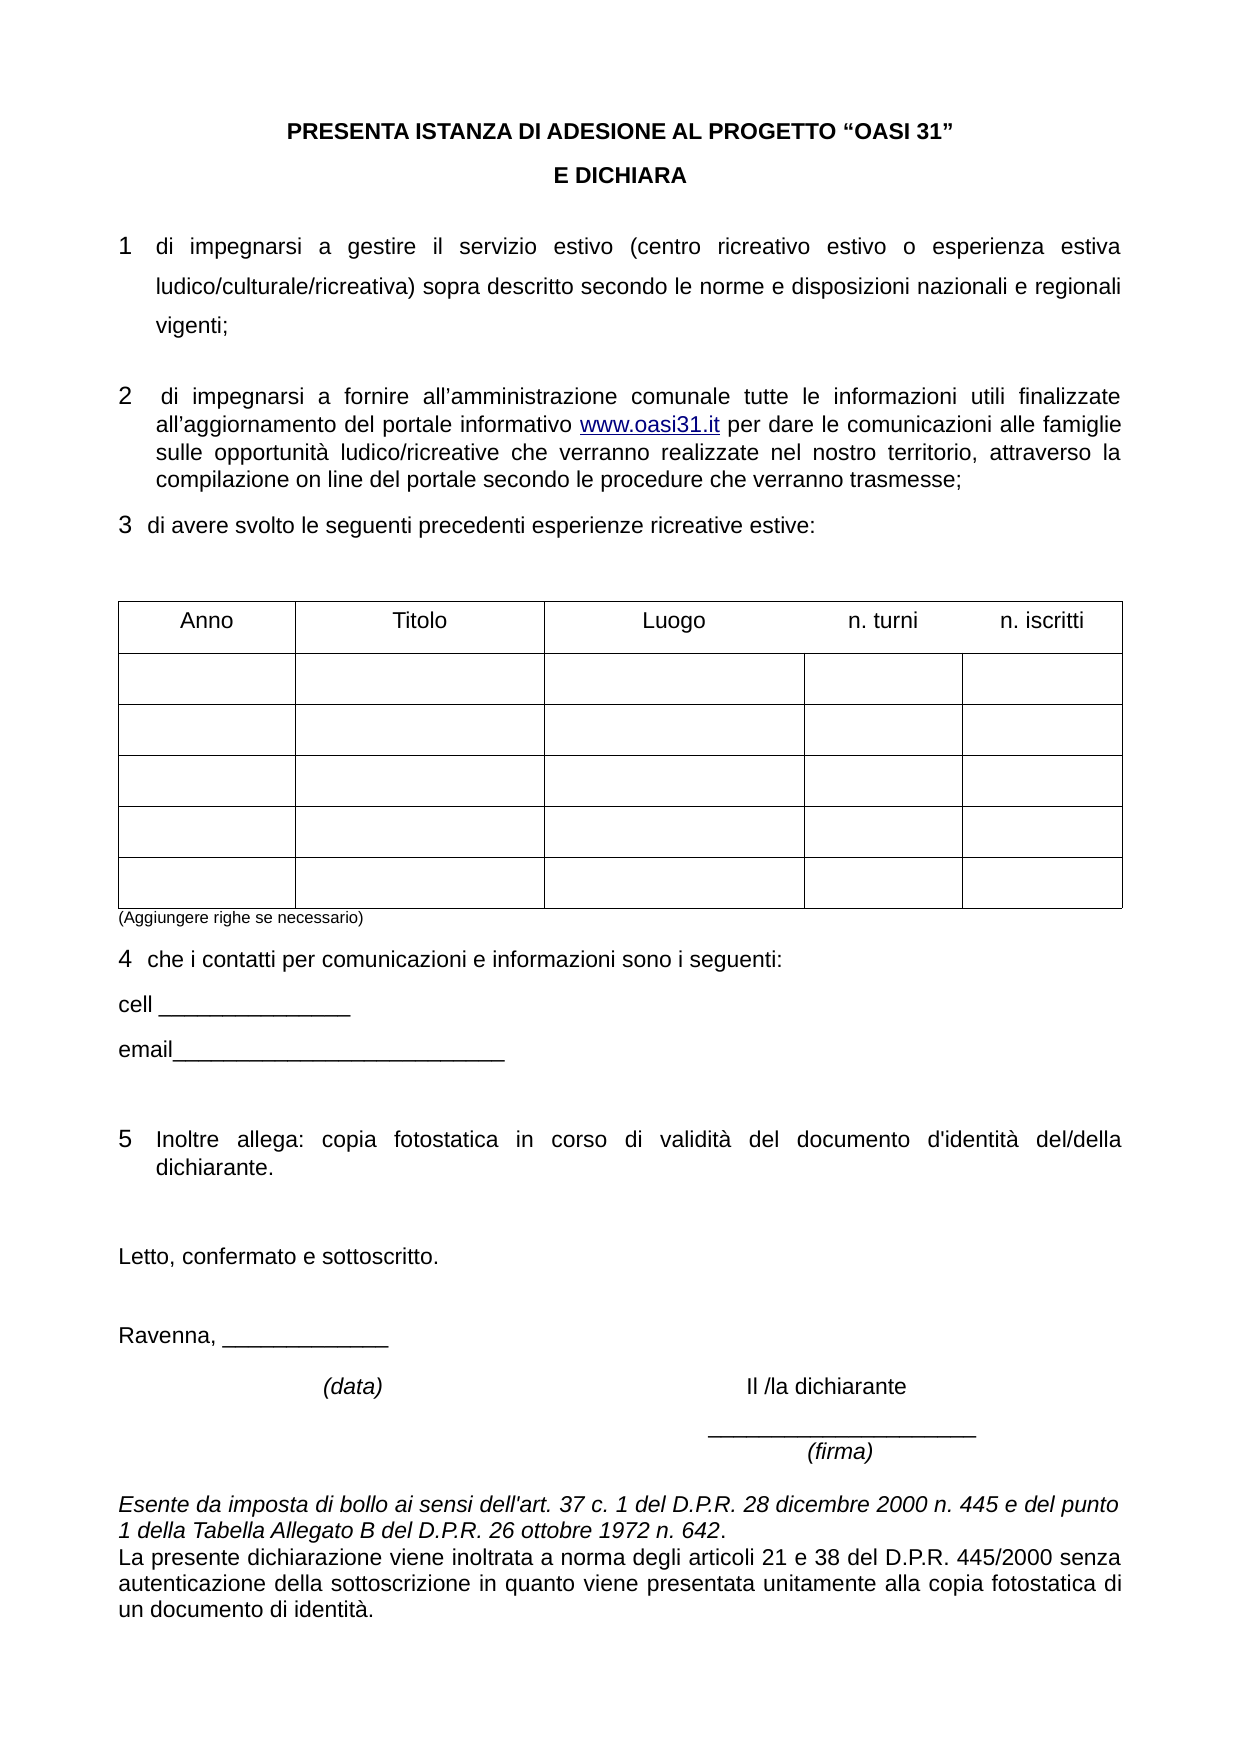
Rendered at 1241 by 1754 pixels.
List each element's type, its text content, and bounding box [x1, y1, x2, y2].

text PRESENTA ISTANZA DI ADESIONE AL PROGETTO “OASI 31” [118, 118, 1122, 144]
table_header n. turni [804, 602, 962, 652]
table_cell [963, 807, 1122, 857]
list che i contatti per comunicazioni e informazioni sono i seguenti: [118, 944, 1122, 973]
list di impegnarsi a gestire il servizio estivo (centro ricreativo estivo o esperienza estiva ludico/culturale/ricreativa) sopra descritto secondo le norme e disposizioni nazionali e regionali vigenti; [118, 231, 1122, 338]
table_cell [805, 807, 962, 857]
list di impegnarsi a fornire all’amministrazione comunale tutte le informazioni utili finalizzate all’aggiornamento del portale informativo www.oasi31.it per dare le comunicazioni alle famiglie sulle opportunità ludico/ricreative che verranno realizzate nel nostro territorio, attraverso la compilazione on line del portale secondo le procedure che verranno trasmesse; [118, 381, 1122, 492]
table_cell [545, 807, 804, 857]
table_header Anno [119, 602, 295, 652]
table_cell [296, 858, 544, 908]
table_cell [296, 756, 544, 806]
table_cell [545, 705, 804, 754]
text _____________________ (firma) [118, 1412, 1122, 1464]
table_cell [119, 756, 295, 806]
list cell _______________ [118, 991, 1122, 1018]
table_cell [545, 858, 804, 908]
table_cell [296, 807, 544, 857]
text E DICHIARA [118, 162, 1122, 188]
table_cell [805, 858, 962, 908]
list Inoltre allega: copia fotostatica in corso di validità del documento d'identità del/della dichiarante. [118, 1124, 1122, 1180]
text Letto, confermato e sottoscritto. [118, 1243, 1122, 1295]
list (Aggiungere righe se necessario) [118, 909, 1122, 927]
table_cell [119, 807, 295, 857]
subtitle (data) Il /la dichiarante [118, 1373, 1122, 1399]
table_cell [963, 705, 1122, 754]
list Ravenna, _____________ [118, 1322, 1122, 1348]
table_cell [545, 654, 804, 703]
table_header Luogo [545, 602, 804, 652]
table_cell [963, 756, 1122, 806]
table_cell [963, 858, 1122, 908]
table_cell [805, 756, 962, 806]
table_cell [296, 705, 544, 754]
table_header n. iscritti [962, 602, 1122, 652]
table_cell [805, 654, 962, 703]
table_cell [119, 705, 295, 754]
table_cell [963, 654, 1122, 703]
text Esente da imposta di bollo ai sensi dell'art. 37 c. 1 del D.P.R. 28 dicembre 2000 n. 445 e del punto 1 della Tabella Allegato B del D.P.R. 26 ottobre 1972 n. 642. [118, 1491, 1122, 1544]
list di avere svolto le seguenti precedenti esperienze ricreative estive: [118, 510, 1122, 539]
list email__________________________ [118, 1036, 1122, 1062]
table_cell [545, 756, 804, 806]
text La presente dichiarazione viene inoltrata a norma degli articoli 21 e 38 del D.P.R. 445/2000 senza autenticazione della sottoscrizione in quanto viene presentata unitamente alla copia fotostatica di un documento di identità. [118, 1544, 1122, 1623]
table_cell [119, 858, 295, 908]
table_cell [119, 654, 295, 703]
table_cell [296, 654, 544, 703]
table_header Titolo [296, 602, 544, 652]
table_cell [805, 705, 962, 754]
